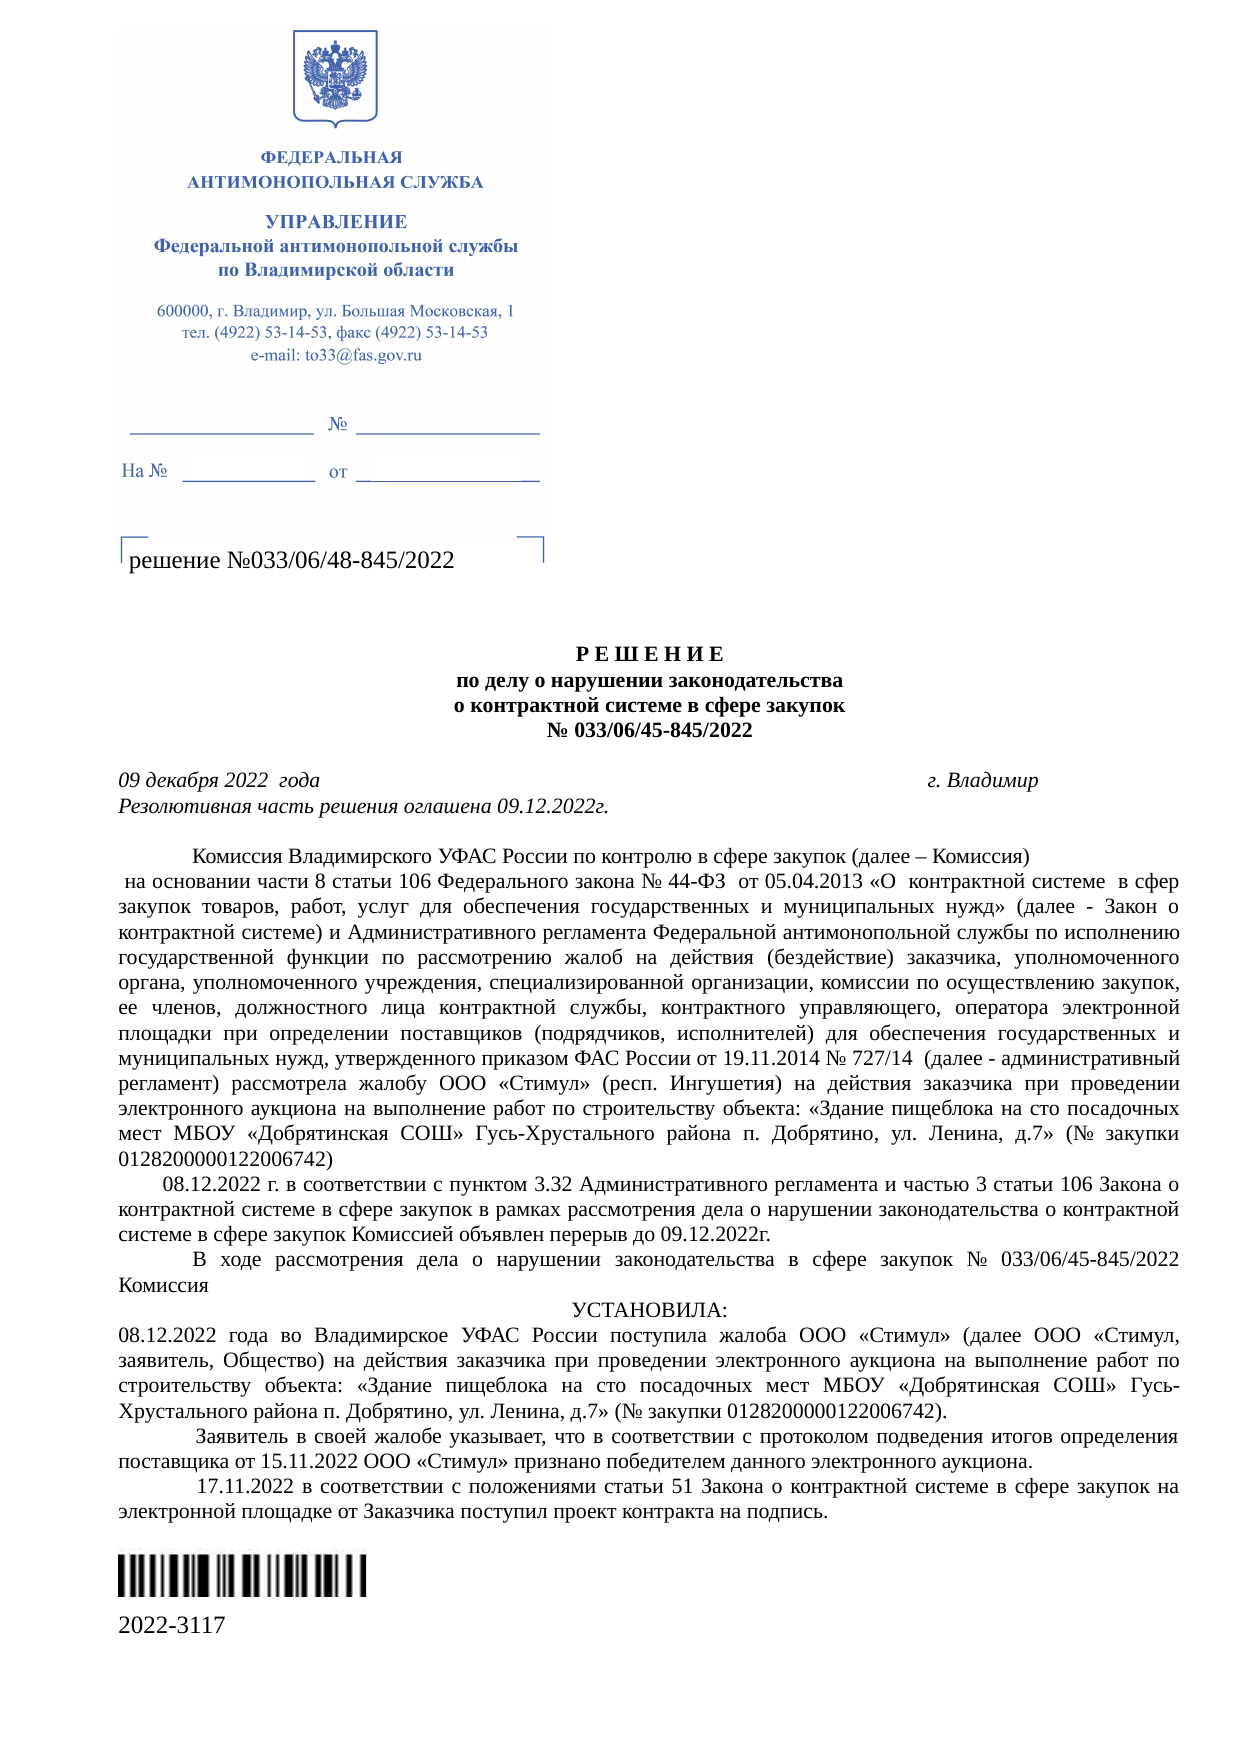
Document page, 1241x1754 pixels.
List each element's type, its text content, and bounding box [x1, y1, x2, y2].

text УСТАНОВИЛА: [118, 1297, 1181, 1322]
text решение №033/06/48-845/2022 [129, 545, 537, 574]
text 17.11.2022 в соответствии с положениями статьи 51 Закона о контрактной системе в сфере закупок на электронной площадке от Заказчика поступил проект контракта на подпись. [118, 1473, 1181, 1524]
picture [118, 29, 550, 567]
text на основании части 8 статьи 106 Федерального закона № 44-ФЗ от 05.04.2013 «О контрактной системе в сфер закупок товаров, работ, услуг для обеспечения государственных и муниципальных нужд» (далее - Закон о контрактной системе) и Административного регламента Федеральной антимонопольной службы по исполнению государственной функции по рассмотрению жалоб на действия (бездействие) заказчика, уполномоченного органа, уполномоченного учреждения, специализированной организации, комиссии по осуществлению закупок, ее членов, должностного лица контрактной службы, контрактного управляющего, оператора электронной площадки при определении поставщиков (подрядчиков, исполнителей) для обеспечения государственных и муниципальных нужд, утвержденного приказом ФАС России от 19.11.2014 № 727/14 (далее - административный регламент) рассмотрела жалобу ООО «Стимул» (респ. Ингушетия) на действия заказчика при проведении электронного аукциона на выполнение работ по строительству объекта: «Здание пищеблока на сто посадочных мест МБОУ «Добрятинская СОШ» Гусь-Хрустального района п. Добрятино, ул. Ленина, д.7» (№ закупки 0128200000122006742) [118, 868, 1181, 1171]
text 08.12.2022 г. в соответствии с пунктом 3.32 Административного регламента и частью 3 статьи 106 Закона о контрактной системе в сфере закупок в рамках рассмотрения дела о нарушении законодательства о контрактной системе в сфере закупок Комиссией объявлен перерыв до 09.12.2022г. [118, 1171, 1181, 1246]
text по делу о нарушении законодательства о контрактной системе в сфере закупок [118, 667, 1181, 717]
text Комиссия Владимирского УФАС России по контролю в сфере закупок (далее – Комиссия) [118, 843, 1181, 868]
text 09 декабря 2022 года г. Владимир [118, 767, 1181, 793]
text В ходе рассмотрения дела о нарушении законодательства в сфере закупок № 033/06/45-845/2022 Комиссия [118, 1246, 1181, 1297]
text Р Е Ш Е Н И Е [118, 641, 1181, 667]
text № 033/06/45-845/2022 [118, 717, 1181, 742]
text Резолютивная часть решения оглашена 09.12.2022г. [118, 793, 1181, 818]
text Заявитель в своей жалобе указывает, что в соответствии с протоколом подведения итогов определения поставщика от 15.11.2022 ООО «Стимул» признано победителем данного электронного аукциона. [118, 1423, 1181, 1473]
text 08.12.2022 года во Владимирское УФАС России поступила жалоба ООО «Стимул» (далее ООО «Стимул, заявитель, Общество) на действия заказчика при проведении электронного аукциона на выполнение работ по строительству объекта: «Здание пищеблока на сто посадочных мест МБОУ «Добрятинская СОШ» Гусь-Хрустального района п. Добрятино, ул. Ленина, д.7» (№ закупки 0128200000122006742). [118, 1322, 1181, 1423]
table_header [664, 118, 1181, 555]
picture [118, 1548, 367, 1597]
